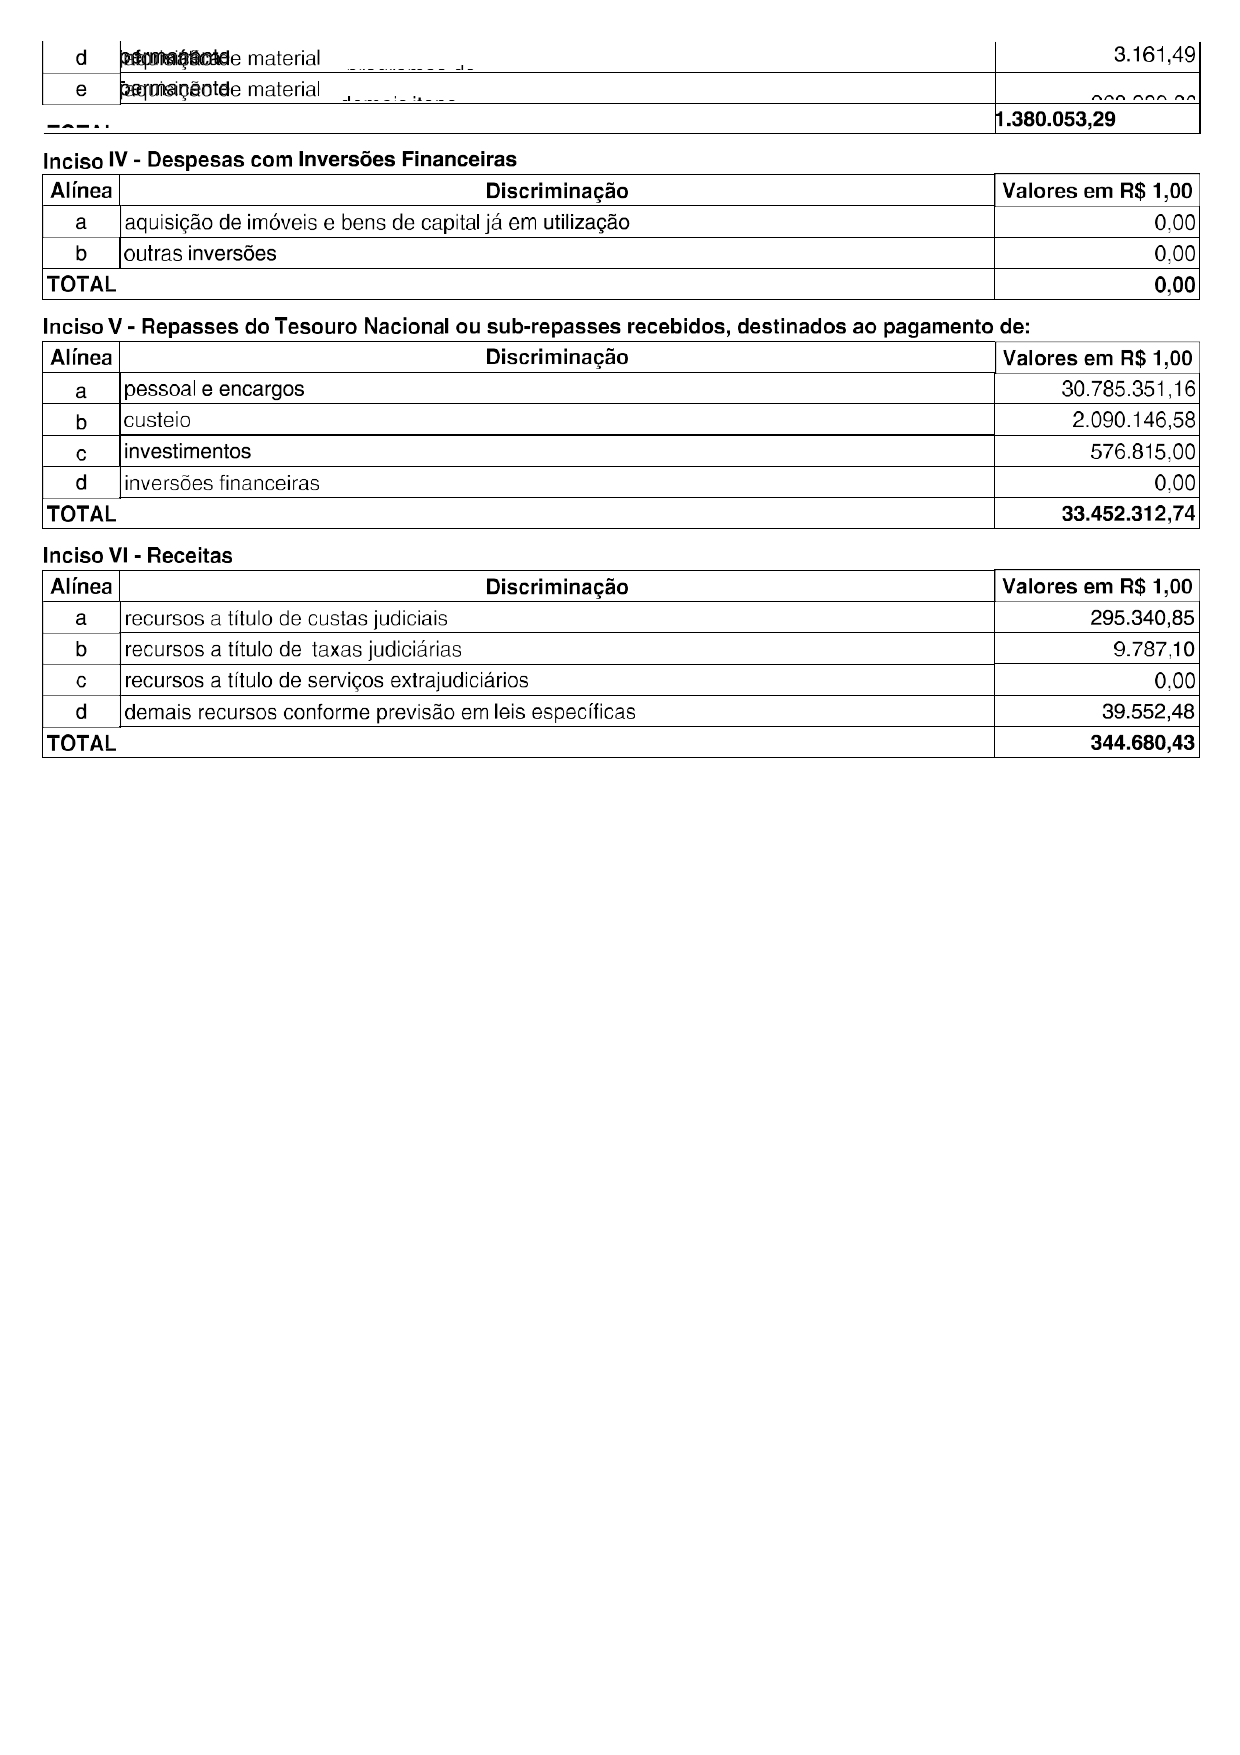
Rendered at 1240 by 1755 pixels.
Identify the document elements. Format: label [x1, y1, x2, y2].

table_cell [120, 104, 995, 132]
table_header [122, 42, 995, 72]
table_header [44, 42, 119, 73]
table_cell [122, 73, 995, 102]
table_header [996, 42, 1199, 72]
table_cell [996, 104, 1199, 132]
table_header [44, 74, 119, 104]
table_header [44, 105, 120, 132]
table_cell [996, 73, 1199, 102]
